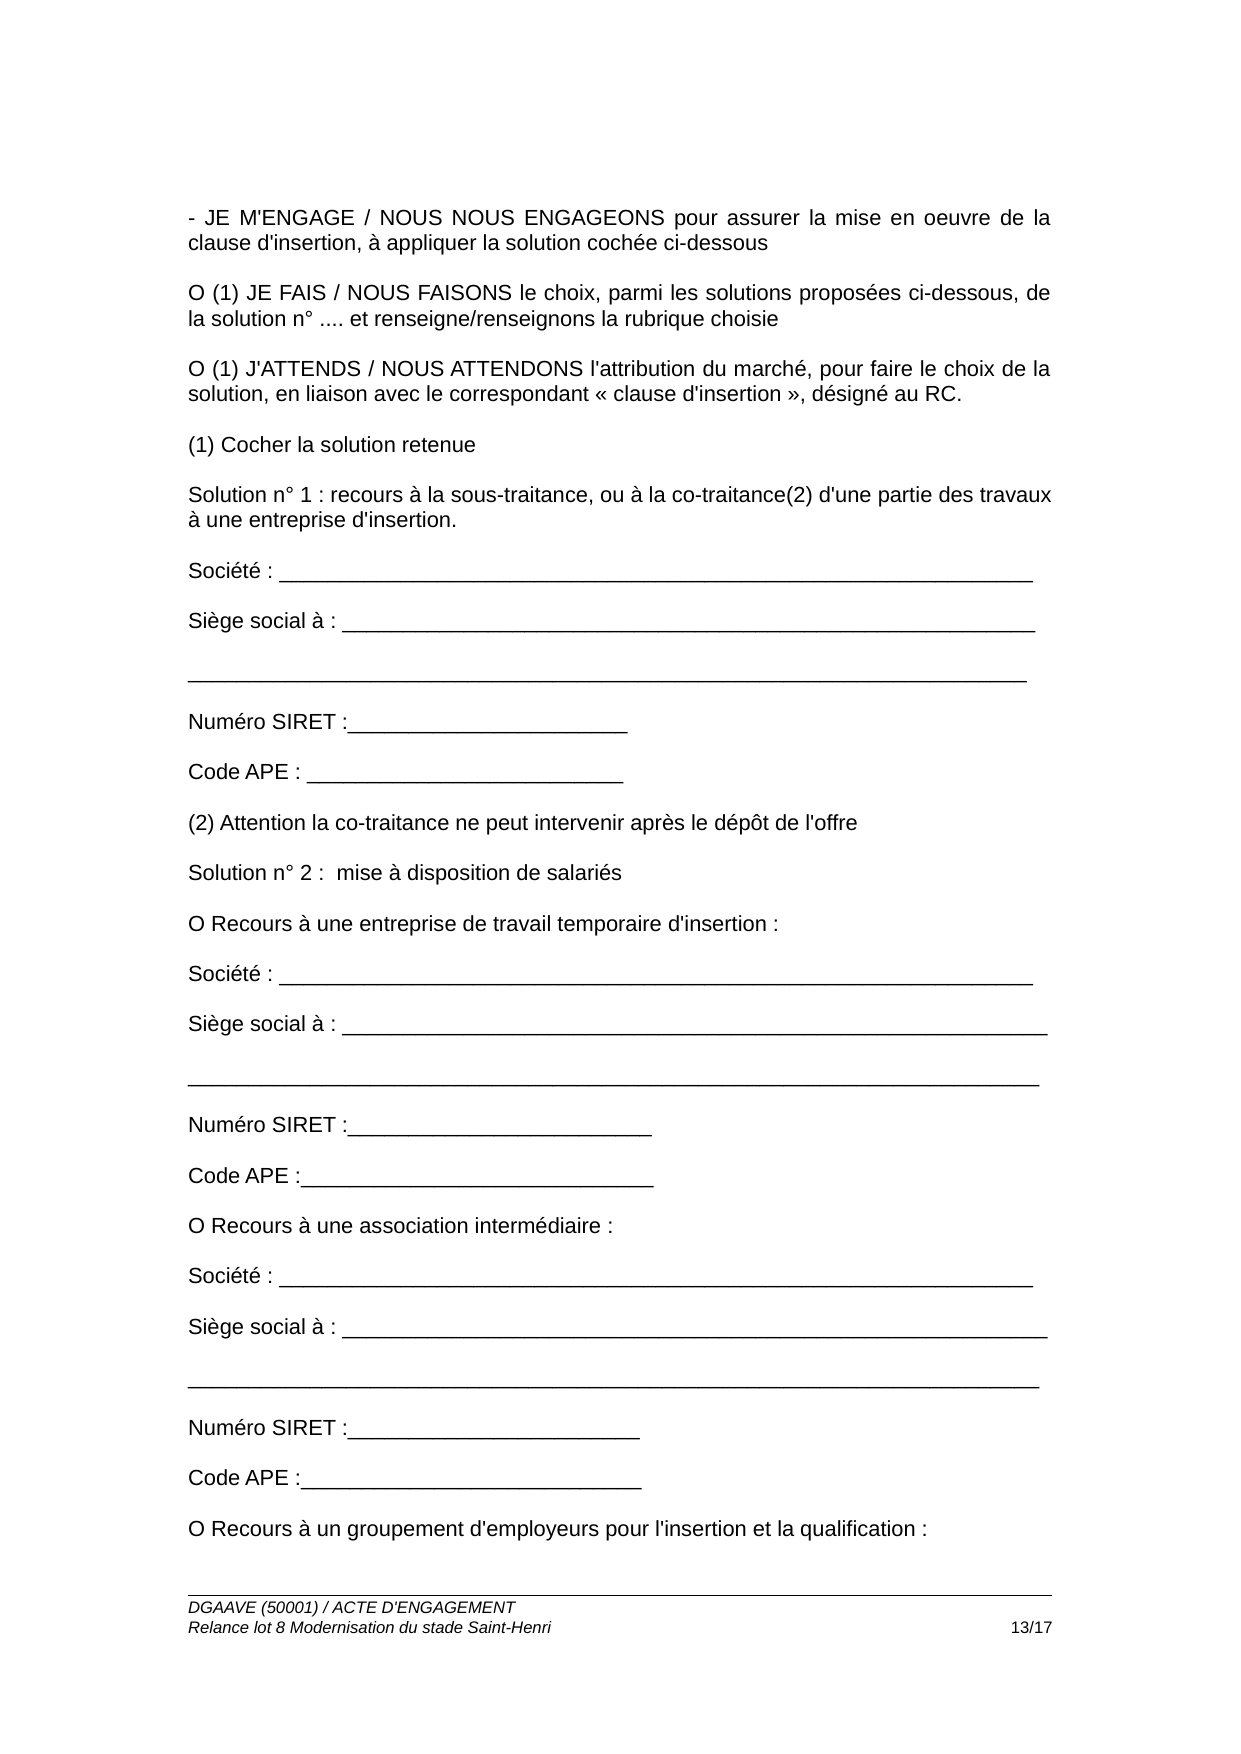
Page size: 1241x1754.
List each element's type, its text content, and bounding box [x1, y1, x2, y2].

text Siège social à : __________________________________________________________ [188, 1314, 1052, 1339]
text Numéro SIRET :_________________________ [188, 1112, 1052, 1137]
text O (1) J'ATTENDS / NOUS ATTENDONS l'attribution du marché, pour faire le choix de la solution, en liaison avec le correspondant « clause d'insertion », désigné au RC. [188, 356, 1052, 406]
text (1) Cocher la solution retenue [188, 431, 1052, 457]
text Siège social à : __________________________________________________________ [188, 1011, 1052, 1036]
text O (1) JE FAIS / NOUS FAISONS le choix, parmi les solutions proposées ci-dessous, de la solution n° .... et renseigne/renseignons la rubrique choisie [188, 280, 1052, 331]
text Société : ______________________________________________________________ [188, 961, 1052, 986]
text Solution n° 2 : mise à disposition de salariés [188, 860, 1052, 885]
text O Recours à une entreprise de travail temporaire d'insertion : [188, 910, 1052, 936]
text Numéro SIRET :_______________________ [188, 709, 1052, 734]
text Siège social à : _________________________________________________________ [188, 608, 1052, 633]
text Code APE : __________________________ [188, 759, 1052, 784]
text Société : ______________________________________________________________ [188, 557, 1052, 583]
text Code APE :_____________________________ [188, 1162, 1052, 1188]
text O Recours à un groupement d'employeurs pour l'insertion et la qualification : [188, 1515, 1052, 1541]
text ______________________________________________________________________ [188, 1062, 1052, 1087]
text Solution n° 1 : recours à la sous-traitance, ou à la co-traitance(2) d'une partie des travaux à une entreprise d'insertion. [188, 482, 1052, 532]
text Code APE :____________________________ [188, 1465, 1052, 1490]
text - JE M'ENGAGE / NOUS NOUS ENGAGEONS pour assurer la mise en oeuvre de la clause d'insertion, à appliquer la solution cochée ci-dessous [188, 204, 1052, 255]
text Société : ______________________________________________________________ [188, 1263, 1052, 1288]
text ______________________________________________________________________ [188, 1364, 1052, 1389]
text _____________________________________________________________________ [188, 658, 1052, 683]
text (2) Attention la co-traitance ne peut intervenir après le dépôt de l'offre [188, 809, 1052, 835]
text O Recours à une association intermédiaire : [188, 1213, 1052, 1238]
text Numéro SIRET :________________________ [188, 1414, 1052, 1440]
